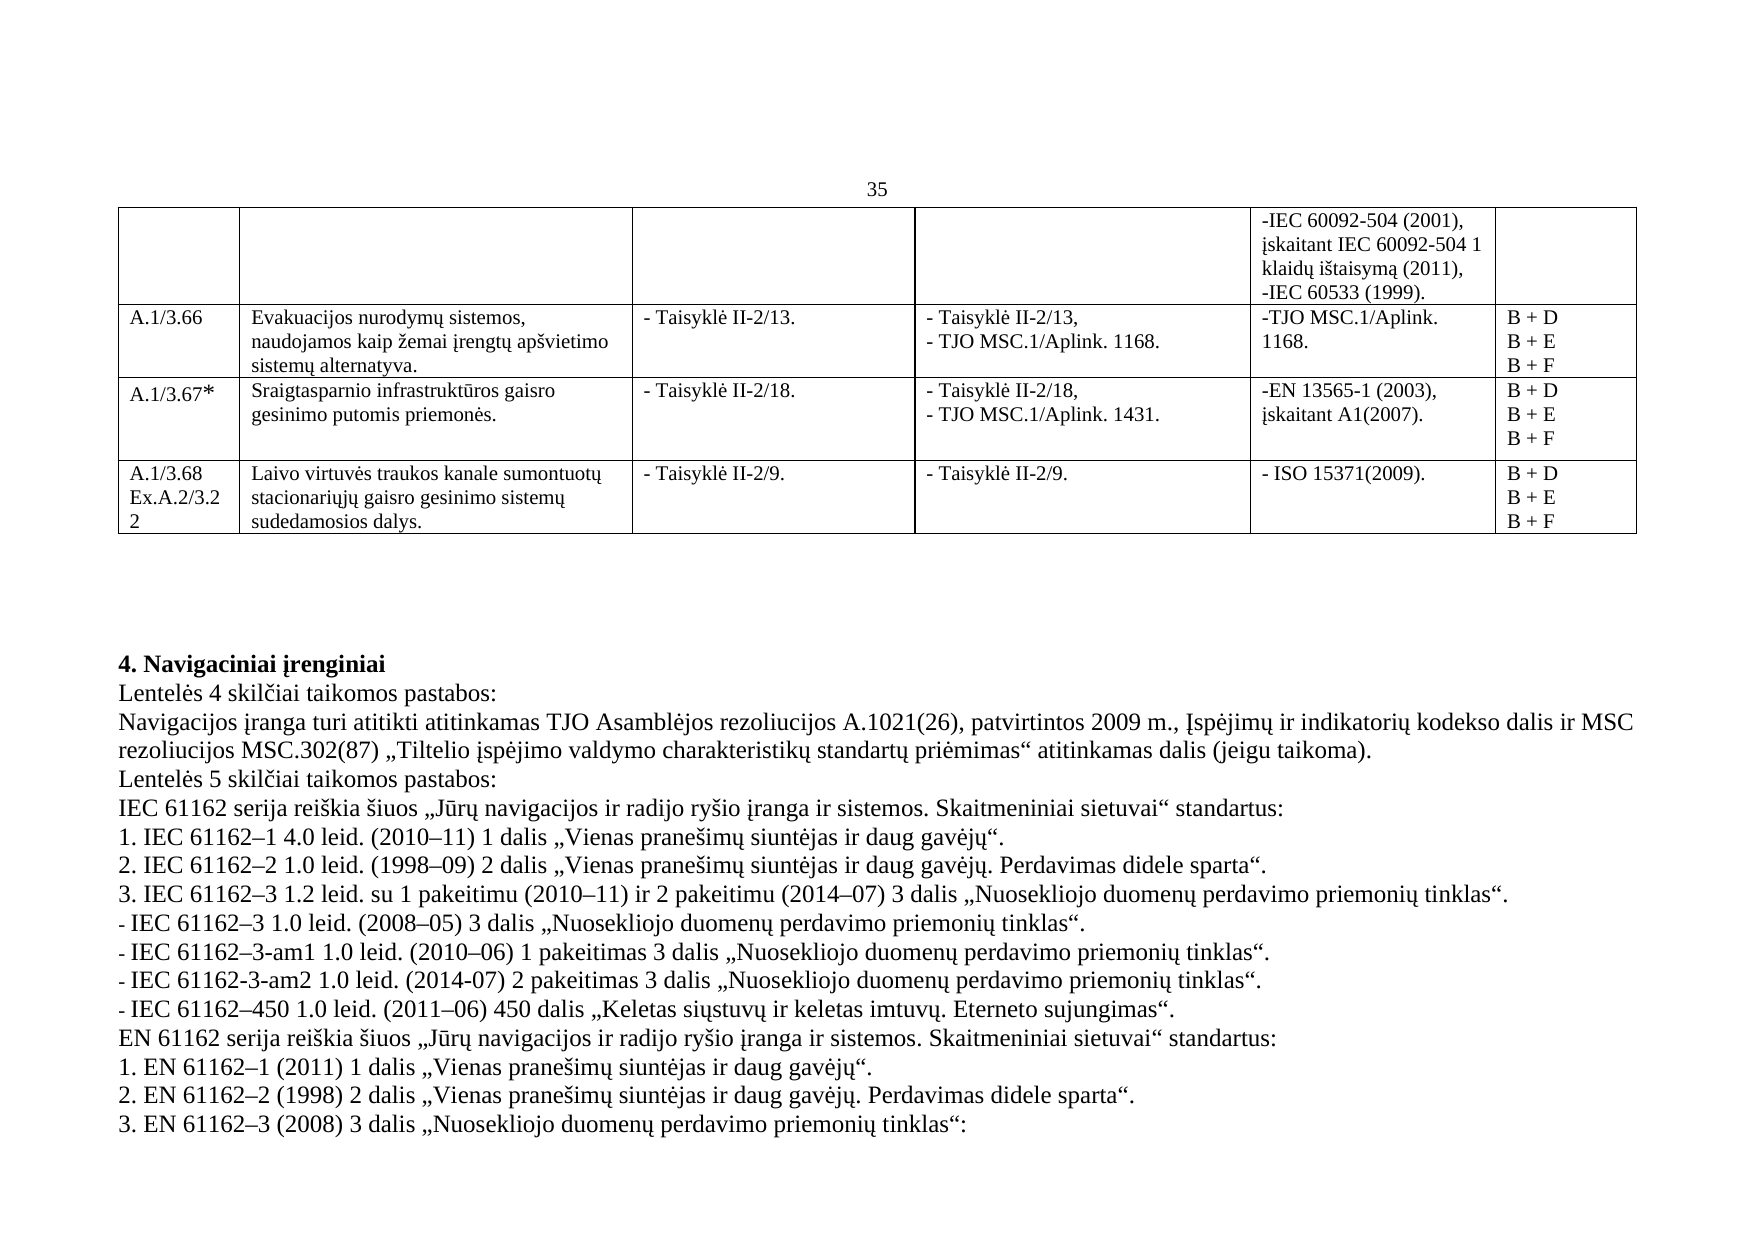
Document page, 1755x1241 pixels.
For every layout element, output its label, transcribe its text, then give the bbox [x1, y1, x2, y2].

text EN 61162 serija reiškia šiuos „Jūrų navigacijos ir radijo ryšio įranga ir sistemos. Skaitmeniniai sietuvai“ standartus: [118, 1023, 1636, 1052]
table_cell B + D B + E B + F [1496, 461, 1636, 533]
text - IEC 61162-3-am2 1.0 leid. (2014-07) 2 pakeitimas 3 dalis „Nuosekliojo duomenų perdavimo priemonių tinklas“. [118, 965, 1636, 994]
table_cell B + D B + E B + F [1496, 305, 1636, 377]
table_cell - Taisyklė II-2/13. [633, 305, 914, 377]
table_cell [240, 208, 632, 304]
table_cell A.1/3.67* [119, 378, 239, 460]
text - IEC 61162–3-am1 1.0 leid. (2010–06) 1 pakeitimas 3 dalis „Nuosekliojo duomenų perdavimo priemonių tinklas“. [118, 937, 1636, 965]
table_cell B + D B + E B + F [1496, 378, 1636, 460]
text 1. EN 61162–1 (2011) 1 dalis „Vienas pranešimų siuntėjas ir daug gavėjų“. [118, 1052, 1636, 1080]
text Lentelės 4 skilčiai taikomos pastabos: [118, 678, 1636, 707]
table_cell Sraigtasparnio infrastruktūros gaisro gesinimo putomis priemonės. [240, 378, 632, 460]
table_cell - Taisyklė II-2/13, - TJO MSC.1/Aplink. 1168. [916, 305, 1250, 377]
table_cell - Taisyklė II-2/9. [633, 461, 914, 533]
text Navigacijos įranga turi atitikti atitinkamas TJO Asamblėjos rezoliucijos A.1021(26), patvirtintos 2009 m., Įspėjimų ir indikatorių kodekso dalis ir MSC rezoliucijos MSC.302(87) „Tiltelio įspėjimo valdymo charakteristikų standartų priėmimas“ atitinkamas dalis (jeigu taikoma). [118, 707, 1636, 764]
table_cell Evakuacijos nurodymų sistemos, naudojamos kaip žemai įrengtų apšvietimo sistemų alternatyva. [240, 305, 632, 377]
table_cell Laivo virtuvės traukos kanale sumontuotų stacionariųjų gaisro gesinimo sistemų sudedamosios dalys. [240, 461, 632, 533]
text 1. IEC 61162–1 4.0 leid. (2010–11) 1 dalis „Vienas pranešimų siuntėjas ir daug gavėjų“. [118, 822, 1636, 850]
table_cell - Taisyklė II-2/18. [633, 378, 914, 460]
text IEC 61162 serija reiškia šiuos „Jūrų navigacijos ir radijo ryšio įranga ir sistemos. Skaitmeniniai sietuvai“ standartus: [118, 793, 1636, 822]
table_cell [916, 208, 1250, 304]
table_cell -IEC 60092-504 (2001), įskaitant IEC 60092-504 1 klaidų ištaisymą (2011), -IEC 60533 (1999). [1251, 208, 1495, 304]
text 2. EN 61162–2 (1998) 2 dalis „Vienas pranešimų siuntėjas ir daug gavėjų. Perdavimas didele sparta“. [118, 1080, 1636, 1109]
table_cell -TJO MSC.1/Aplink. 1168. [1251, 305, 1495, 377]
table_cell - Taisyklė II-2/18, - TJO MSC.1/Aplink. 1431. [916, 378, 1250, 460]
table_cell [633, 208, 914, 304]
table_cell -EN 13565-1 (2003), įskaitant A1(2007). [1251, 378, 1495, 460]
table_cell [119, 208, 239, 304]
table_cell A.1/3.68 Ex.A.2/3.22 [119, 461, 239, 533]
text Lentelės 5 skilčiai taikomos pastabos: [118, 764, 1636, 793]
text 4. Navigaciniai įrenginiai [118, 649, 1636, 678]
text 3. IEC 61162–3 1.2 leid. su 1 pakeitimu (2010–11) ir 2 pakeitimu (2014–07) 3 dalis „Nuosekliojo duomenų perdavimo priemonių tinklas“. [118, 879, 1636, 908]
table_cell [1496, 208, 1636, 304]
text - IEC 61162–3 1.0 leid. (2008–05) 3 dalis „Nuosekliojo duomenų perdavimo priemonių tinklas“. [118, 908, 1636, 937]
table_cell - ISO 15371(2009). [1251, 461, 1495, 533]
table_cell A.1/3.66 [119, 305, 239, 377]
text 2. IEC 61162–2 1.0 leid. (1998–09) 2 dalis „Vienas pranešimų siuntėjas ir daug gavėjų. Perdavimas didele sparta“. [118, 850, 1636, 879]
text - IEC 61162–450 1.0 leid. (2011–06) 450 dalis „Keletas siųstuvų ir keletas imtuvų. Eterneto sujungimas“. [118, 994, 1636, 1023]
text 3. EN 61162–3 (2008) 3 dalis „Nuosekliojo duomenų perdavimo priemonių tinklas“: [118, 1109, 1636, 1138]
table_cell - Taisyklė II-2/9. [916, 461, 1250, 533]
